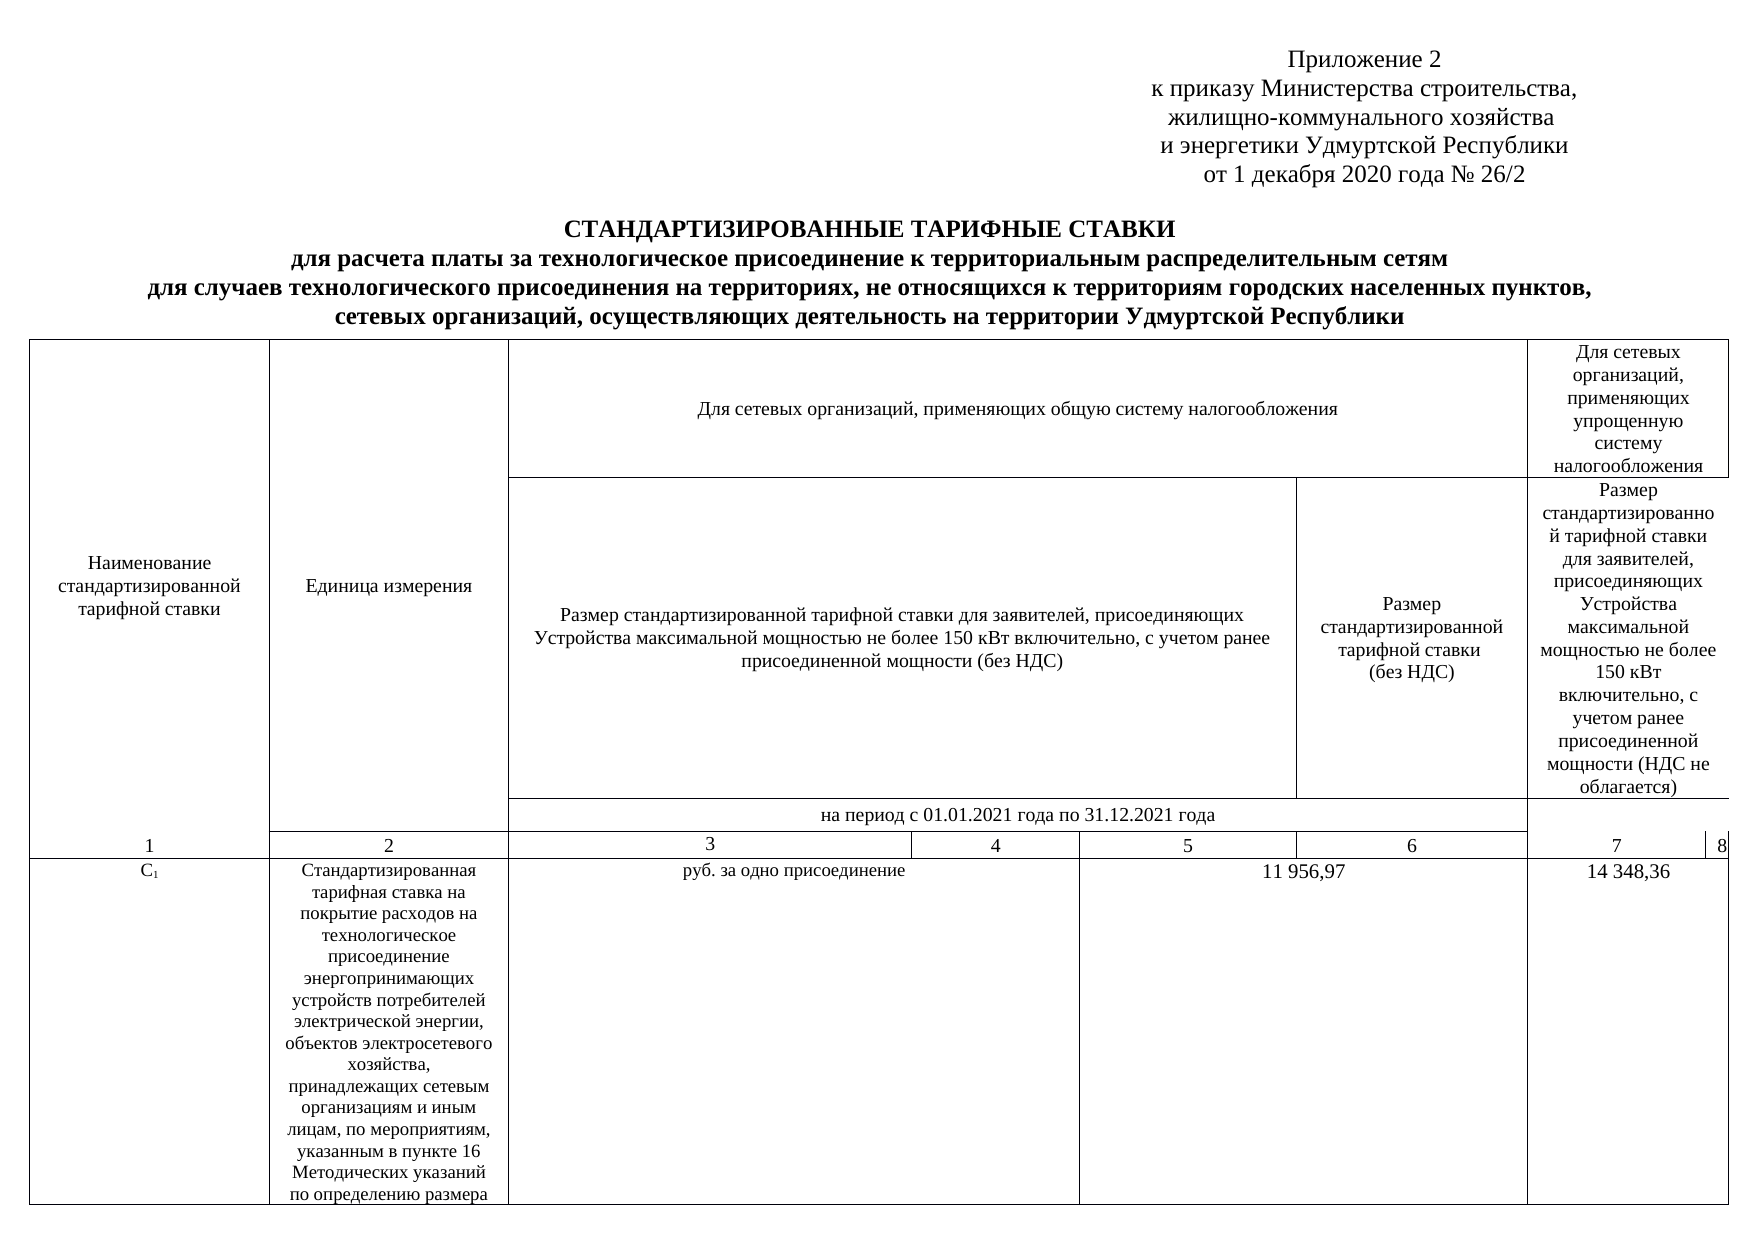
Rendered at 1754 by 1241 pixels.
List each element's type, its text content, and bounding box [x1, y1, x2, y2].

table_cell С1 [30, 859, 269, 1204]
table_cell руб. за одно присоединение [509, 859, 1079, 1204]
table_cell 7 [1528, 831, 1705, 858]
text для расчета платы за технологическое присоединение к территориальным распределительным сетям [103, 243, 1636, 272]
text для случаев технологического присоединения на территориях, не относящихся к территориям городских населенных пунктов, сетевых организаций, осуществляющих деятельность на территории Удмуртской Республики [103, 272, 1636, 329]
table_cell 1 [30, 831, 269, 858]
text СТАНДАРТИЗИРОВАННЫЕ ТАРИФНЫЕ СТАВКИ [103, 214, 1636, 243]
text от 1 декабря 2020 года № 26/2 [1093, 159, 1636, 188]
table_cell Размер стандартизированной тарифной ставки для заявителей, присоединяющих Устройства максимальной мощностью не более 150 кВт включительно, с учетом ранее присоединенной мощности (без НДС) [509, 478, 1296, 797]
table_cell 4 [912, 832, 1079, 858]
table_header Наименование стандартизированной тарифной ставки [30, 340, 269, 831]
table_header Для сетевых организаций, применяющих упрощенную систему налогообложения [1528, 340, 1728, 477]
table_cell 2 [270, 832, 508, 858]
table_cell 5 [1080, 832, 1296, 858]
text Приложение 2 [1093, 44, 1636, 73]
text и энергетики Удмуртской Республики [1093, 131, 1636, 159]
table_cell Размер стандартизированной тарифной ставки (без НДС) [1297, 478, 1527, 797]
table_cell Размер стандартизированной тарифной ставки для заявителей, присоединяющих Устройства максимальной мощностью не более 150 кВт включительно, с учетом ранее присоединенной мощности (НДС не облагается) [1528, 478, 1729, 797]
table_cell 8 [1706, 831, 1728, 858]
table_cell 3 [509, 832, 911, 858]
table_cell 11 956,97 [1080, 859, 1527, 1204]
table_cell на период с 01.01.2021 года по 31.12.2021 года [509, 799, 1527, 831]
table_cell Стандартизированная тарифная ставка на покрытие расходов на технологическое присоединение энергопринимающих устройств потребителей электрической энергии, объектов электросетевого хозяйства, принадлежащих сетевым организациям и иным лицам, по мероприятиям, указанным в пункте 16 Методических указаний по определению размера [270, 859, 508, 1204]
table_header Для сетевых организаций, применяющих общую систему налогообложения [509, 340, 1527, 477]
table_header Единица измерения [270, 340, 508, 831]
table_cell 6 [1297, 832, 1527, 858]
text к приказу Министерства строительства, жилищно-коммунального хозяйства [1093, 73, 1636, 131]
table_cell 14 348,36 [1528, 859, 1728, 1204]
